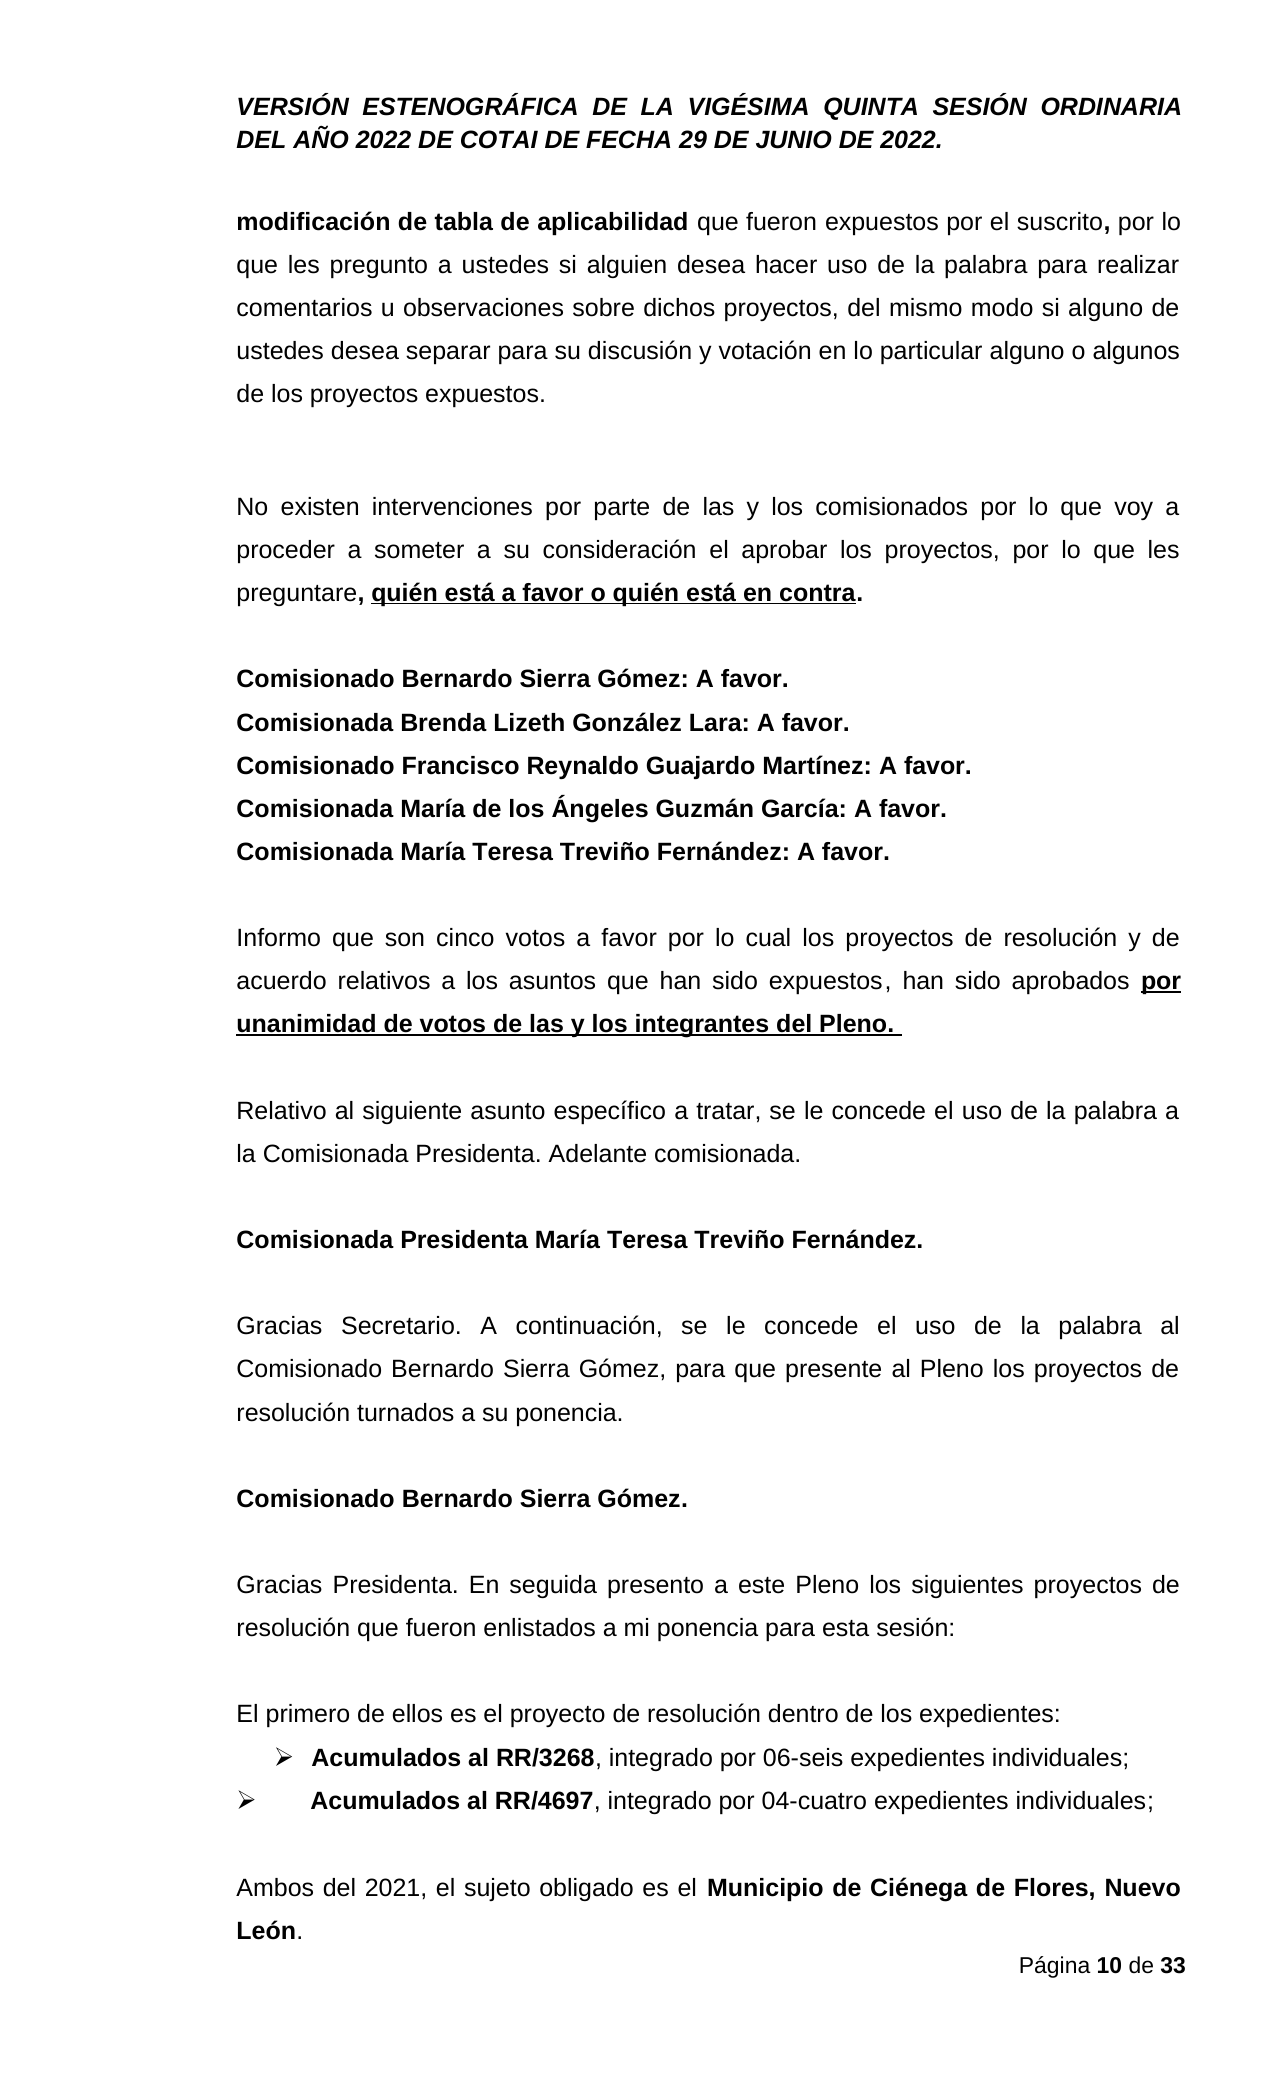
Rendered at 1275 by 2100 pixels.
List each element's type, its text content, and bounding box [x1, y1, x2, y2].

text Comisionada María Teresa Treviño Fernández: A favor. [236, 837, 1181, 866]
list Acumulados al RR/3268, integrado por 06-seis expedientes individuales; [274, 1742, 1181, 1772]
text No existen intervenciones por parte de las y los comisionados por lo que voy a proceder a someter a su consideración el aprobar los proyectos, por lo que les preguntare, quién está a favor o quién está en contra. [236, 492, 1181, 607]
text Gracias Presidenta. En seguida presento a este Pleno los siguientes proyectos de resolución que fueron enlistados a mi ponencia para esta sesión: [236, 1570, 1181, 1642]
text Comisionado Bernardo Sierra Gómez. [236, 1484, 1181, 1512]
text modificación de tabla de aplicabilidad que fueron expuestos por el suscrito, por lo que les pregunto a ustedes si alguien desea hacer uso de la palabra para realizar comentarios u observaciones sobre dichos proyectos, del mismo modo si alguno de ustedes desea separar para su discusión y votación en lo particular alguno o algunos de los proyectos expuestos. [236, 207, 1181, 408]
text Comisionado Francisco Reynaldo Guajardo Martínez: A favor. [236, 751, 1181, 779]
text Comisionada María de los Ángeles Guzmán García: A favor. [236, 794, 1181, 822]
text El primero de ellos es el proyecto de resolución dentro de los expedientes: [236, 1699, 1186, 1728]
list Acumulados al RR/4697, integrado por 04-cuatro expedientes individuales; [236, 1786, 1181, 1815]
text Informo que son cinco votos a favor por lo cual los proyectos de resolución y de acuerdo relativos a los asuntos que han sido expuestos, han sido aprobados por unanimidad de votos de las y los integrantes del Pleno. [236, 923, 1181, 1038]
text Relativo al siguiente asunto específico a tratar, se le concede el uso de la palabra a la Comisionada Presidenta. Adelante comisionada. [236, 1096, 1181, 1167]
text Comisionada Presidenta María Teresa Treviño Fernández. [236, 1225, 1181, 1254]
text Ambos del 2021, el sujeto obligado es el Municipio de Ciénega de Flores, Nuevo León. [236, 1873, 1181, 1944]
text Gracias Secretario. A continuación, se le concede el uso de la palabra al Comisionado Bernardo Sierra Gómez, para que presente al Pleno los proyectos de resolución turnados a su ponencia. [236, 1311, 1181, 1426]
text Comisionada Brenda Lizeth González Lara: A favor. [236, 707, 1181, 736]
text Comisionado Bernardo Sierra Gómez: A favor. [236, 664, 1181, 693]
